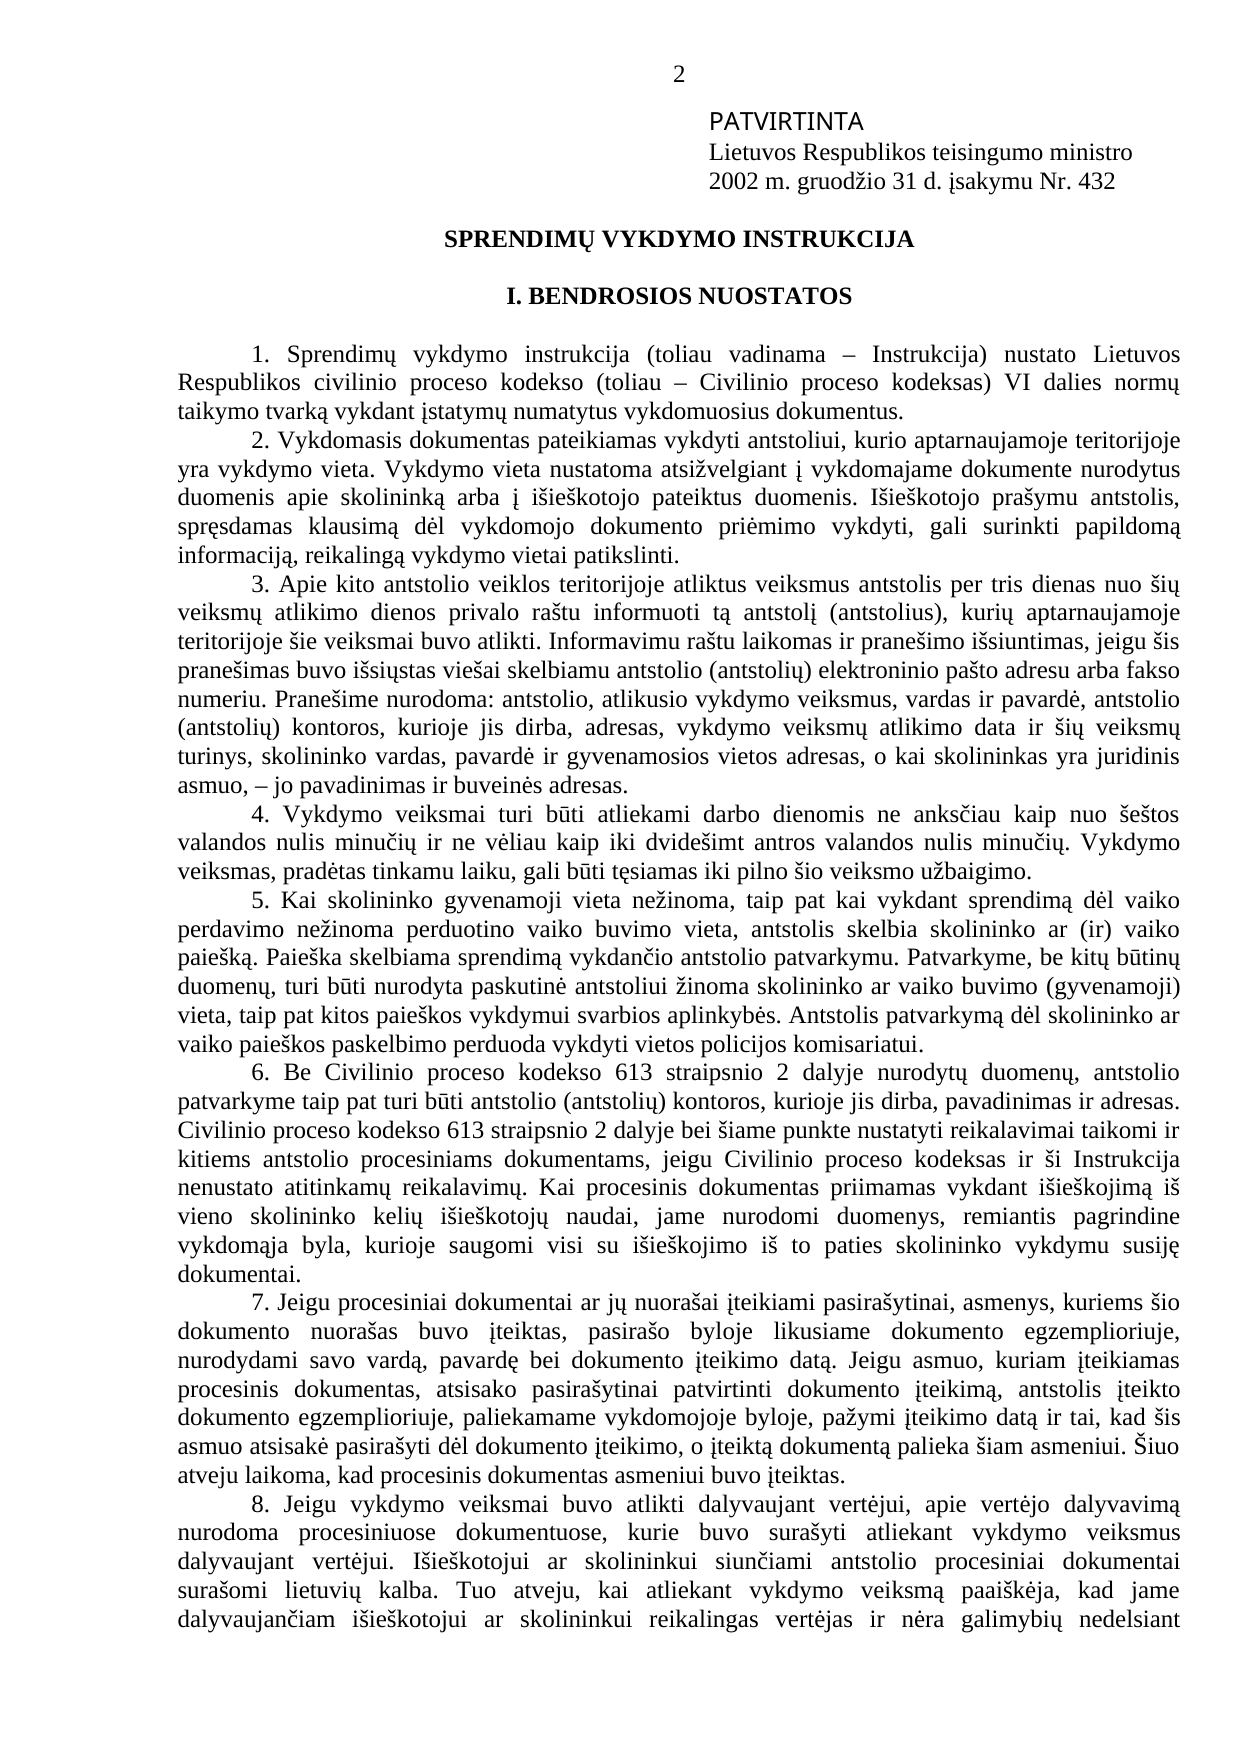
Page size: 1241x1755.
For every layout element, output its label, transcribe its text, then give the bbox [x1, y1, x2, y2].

text 6. Be Civilinio proceso kodekso 613 straipsnio 2 dalyje nurodytų duomenų, antstolio patvarkyme taip pat turi būti antstolio (antstolių) kontoros, kurioje jis dirba, pavadinimas ir adresas. Civilinio proceso kodekso 613 straipsnio 2 dalyje bei šiame punkte nustatyti reikalavimai taikomi ir kitiems antstolio procesiniams dokumentams, jeigu Civilinio proceso kodeksas ir ši Instrukcija nenustato atitinkamų reikalavimų. Kai procesinis dokumentas priimamas vykdant išieškojimą iš vieno skolininko kelių išieškotojų naudai, jame nurodomi duomenys, remiantis pagrindine vykdomąja byla, kurioje saugomi visi su išieškojimo iš to paties skolininko vykdymu susiję dokumentai. [177, 1057, 1181, 1287]
text 1. Sprendimų vykdymo instrukcija (toliau vadinama – Instrukcija) nustato Lietuvos Respublikos civilinio proceso kodekso (toliau – Civilinio proceso kodeksas) VI dalies normų taikymo tvarką vykdant įstatymų numatytus vykdomuosius dokumentus. [177, 339, 1181, 425]
text 5. Kai skolininko gyvenamoji vieta nežinoma, taip pat kai vykdant sprendimą dėl vaiko perdavimo nežinoma perduotino vaiko buvimo vieta, antstolis skelbia skolininko ar (ir) vaiko paiešką. Paieška skelbiama sprendimą vykdančio antstolio patvarkymu. Patvarkyme, be kitų būtinų duomenų, turi būti nurodyta paskutinė antstoliui žinoma skolininko ar vaiko buvimo (gyvenamoji) vieta, taip pat kitos paieškos vykdymui svarbios aplinkybės. Antstolis patvarkymą dėl skolininko ar vaiko paieškos paskelbimo perduoda vykdyti vietos policijos komisariatui. [177, 885, 1181, 1057]
text SPRENDIMŲ VYKDYMO INSTRUKCIJA [177, 224, 1181, 252]
text 2. Vykdomasis dokumentas pateikiamas vykdyti antstoliui, kurio aptarnaujamoje teritorijoje yra vykdymo vieta. Vykdymo vieta nustatoma atsižvelgiant į vykdomajame dokumente nurodytus duomenis apie skolininką arba į išieškotojo pateiktus duomenis. Išieškotojo prašymu antstolis, spręsdamas klausimą dėl vykdomojo dokumento priėmimo vykdyti, gali surinkti papildomą informaciją, reikalingą vykdymo vietai patikslinti. [177, 425, 1181, 569]
text PATVIRTINTA [709, 103, 1181, 137]
text 3. Apie kito antstolio veiklos teritorijoje atliktus veiksmus antstolis per tris dienas nuo šių veiksmų atlikimo dienos privalo raštu informuoti tą antstolį (antstolius), kurių aptarnaujamoje teritorijoje šie veiksmai buvo atlikti. Informavimu raštu laikomas ir pranešimo išsiuntimas, jeigu šis pranešimas buvo išsiųstas viešai skelbiamu antstolio (antstolių) elektroninio pašto adresu arba fakso numeriu. Pranešime nurodoma: antstolio, atlikusio vykdymo veiksmus, vardas ir pavardė, antstolio (antstolių) kontoros, kurioje jis dirba, adresas, vykdymo veiksmų atlikimo data ir šių veiksmų turinys, skolininko vardas, pavardė ir gyvenamosios vietos adresas, o kai skolininkas yra juridinis asmuo, – jo pavadinimas ir buveinės adresas. [177, 569, 1181, 799]
text 8. Jeigu vykdymo veiksmai buvo atlikti dalyvaujant vertėjui, apie vertėjo dalyvavimą nurodoma procesiniuose dokumentuose, kurie buvo surašyti atliekant vykdymo veiksmus dalyvaujant vertėjui. Išieškotojui ar skolininkui siunčiami antstolio procesiniai dokumentai surašomi lietuvių kalba. Tuo atveju, kai atliekant vykdymo veiksmą paaiškėja, kad jame dalyvaujančiam išieškotojui ar skolininkui reikalingas vertėjas ir nėra galimybių nedelsiant [177, 1489, 1181, 1632]
text 2002 m. gruodžio 31 d. įsakymu Nr. 432 [177, 166, 1181, 195]
text I. BENDROSIOS NUOSTATOS [177, 281, 1181, 310]
text 4. Vykdymo veiksmai turi būti atliekami darbo dienomis ne anksčiau kaip nuo šeštos valandos nulis minučių ir ne vėliau kaip iki dvidešimt antros valandos nulis minučių. Vykdymo veiksmas, pradėtas tinkamu laiku, gali būti tęsiamas iki pilno šio veiksmo užbaigimo. [177, 799, 1181, 885]
text 7. Jeigu procesiniai dokumentai ar jų nuorašai įteikiami pasirašytinai, asmenys, kuriems šio dokumento nuorašas buvo įteiktas, pasirašo byloje likusiame dokumento egzemplioriuje, nurodydami savo vardą, pavardę bei dokumento įteikimo datą. Jeigu asmuo, kuriam įteikiamas procesinis dokumentas, atsisako pasirašytinai patvirtinti dokumento įteikimą, antstolis įteikto dokumento egzemplioriuje, paliekamame vykdomojoje byloje, pažymi įteikimo datą ir tai, kad šis asmuo atsisakė pasirašyti dėl dokumento įteikimo, o įteiktą dokumentą palieka šiam asmeniui. Šiuo atveju laikoma, kad procesinis dokumentas asmeniui buvo įteiktas. [177, 1287, 1181, 1489]
text Lietuvos Respublikos teisingumo ministro [177, 137, 1181, 166]
